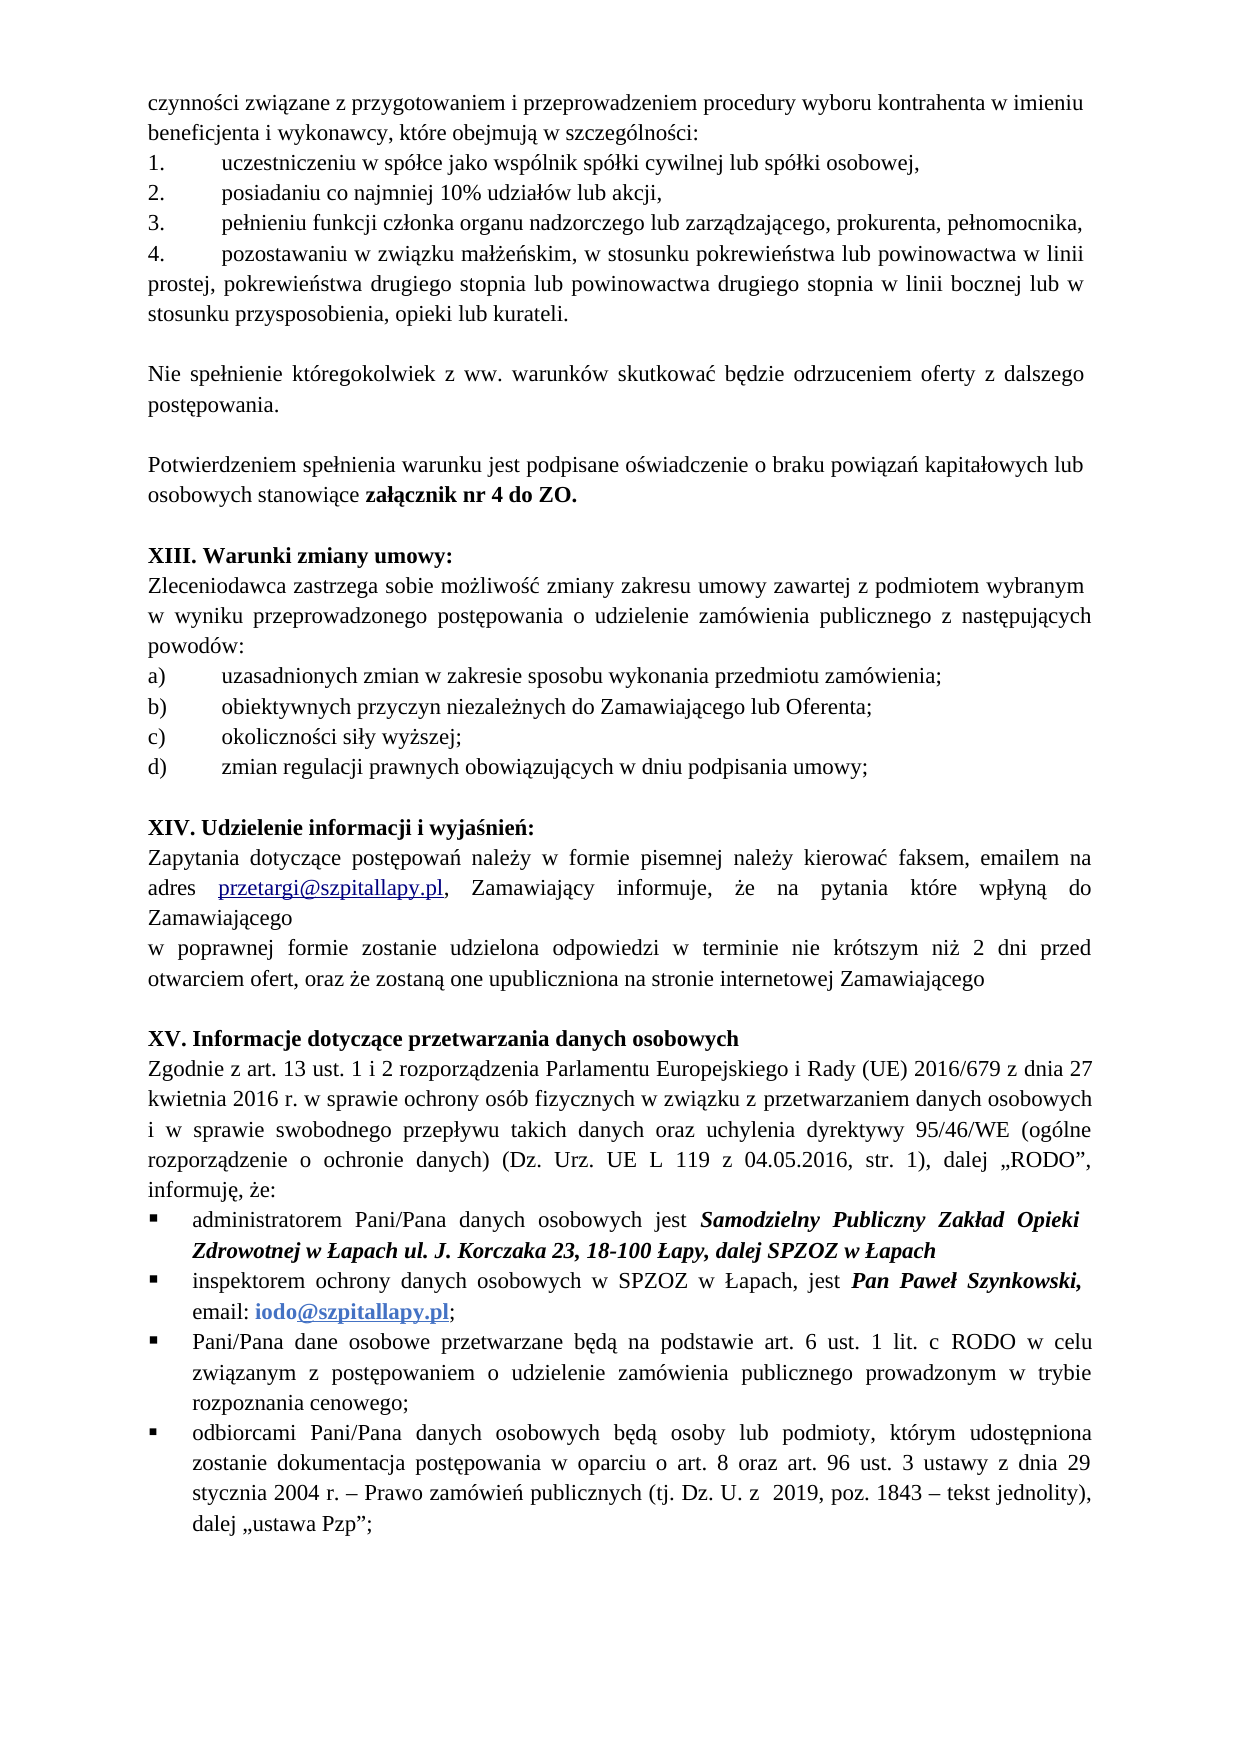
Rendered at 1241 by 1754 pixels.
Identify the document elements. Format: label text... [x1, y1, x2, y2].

list inspektorem ochrony danych osobowych w SPZOZ w Łapach, jest Pan Paweł Szynkowski, email: iodo@szpitallapy.pl; [148, 1267, 1093, 1324]
text d) zmian regulacji prawnych obowiązujących w dniu podpisania umowy; [148, 753, 1093, 779]
list pełnieniu funkcji członka organu nadzorczego lub zarządzającego, prokurenta, pełnomocnika, [148, 209, 1085, 236]
text b) obiektywnych przyczyn niezależnych do Zamawiającego lub Oferenta; [148, 693, 1093, 719]
text a) uzasadnionych zmian w zakresie sposobu wykonania przedmiotu zamówienia; [148, 663, 1093, 689]
text Nie spełnienie któregokolwiek z ww. warunków skutkować będzie odrzuceniem oferty z dalszego postępowania. [148, 361, 1085, 417]
text Zleceniodawca zastrzega sobie możliwość zmiany zakresu umowy zawartej z podmiotem wybranym w wyniku przeprowadzonego postępowania o udzielenie zamówienia publicznego z następujących powodów: [148, 572, 1093, 659]
list XV. Informacje dotyczące przetwarzania danych osobowych [148, 1025, 1093, 1051]
text Zapytania dotyczące postępowań należy w formie pisemnej należy kierować faksem, emailem na adres przetargi@szpitallapy.pl, Zamawiający informuje, że na pytania które wpłyną do Zamawiającego w poprawnej formie zostanie udzielona odpowiedzi w terminie nie krótszym niż 2 dni przed otwarciem ofert, oraz że zostaną one upubliczniona na stronie internetowej Zamawiającego [148, 844, 1093, 991]
list posiadaniu co najmniej 10% udziałów lub akcji, [148, 179, 1085, 206]
text Zgodnie z art. 13 ust. 1 i 2 rozporządzenia Parlamentu Europejskiego i Rady (UE) 2016/679 z dnia 27 kwietnia 2016 r. w sprawie ochrony osób fizycznych w związku z przetwarzaniem danych osobowych i w sprawie swobodnego przepływu takich danych oraz uchylenia dyrektywy 95/46/WE (ogólne rozporządzenie o ochronie danych) (Dz. Urz. UE L 119 z 04.05.2016, str. 1), dalej „RODO”, informuję, że: [148, 1055, 1093, 1202]
list administratorem Pani/Pana danych osobowych jest Samodzielny Publiczny Zakład Opieki Zdrowotnej w Łapach ul. J. Korczaka 23, 18-100 Łapy, dalej SPZOZ w Łapach [148, 1206, 1093, 1263]
list odbiorcami Pani/Pana danych osobowych będą osoby lub podmioty, którym udostępniona zostanie dokumentacja postępowania w oparciu o art. 8 oraz art. 96 ust. 3 ustawy z dnia 29 stycznia 2004 r. – Prawo zamówień publicznych (tj. Dz. U. z 2019, poz. 1843 – tekst jednolity), dalej „ustawa Pzp”; [148, 1419, 1093, 1536]
text Potwierdzeniem spełnienia warunku jest podpisane oświadczenie o braku powiązań kapitałowych lub osobowych stanowiące załącznik nr 4 do ZO. [148, 451, 1085, 508]
list uczestniczeniu w spółce jako wspólnik spółki cywilnej lub spółki osobowej, [148, 149, 1085, 175]
text c) okoliczności siły wyższej; [148, 723, 1093, 749]
text XIII. Warunki zmiany umowy: [148, 542, 1093, 568]
list Pani/Pana dane osobowe przetwarzane będą na podstawie art. 6 ust. 1 lit. c RODO w celu związanym z postępowaniem o udzielenie zamówienia publicznego prowadzonym w trybie rozpoznania cenowego; [148, 1328, 1093, 1415]
list pozostawaniu w związku małżeńskim, w stosunku pokrewieństwa lub powinowactwa w linii prostej, pokrewieństwa drugiego stopnia lub powinowactwa drugiego stopnia w linii bocznej lub w stosunku przysposobienia, opieki lub kurateli. [148, 240, 1085, 326]
text XIV. Udzielenie informacji i wyjaśnień: [148, 814, 1093, 840]
text czynności związane z przygotowaniem i przeprowadzeniem procedury wyboru kontrahenta w imieniu beneficjenta i wykonawcy, które obejmują w szczególności: [148, 89, 1085, 145]
